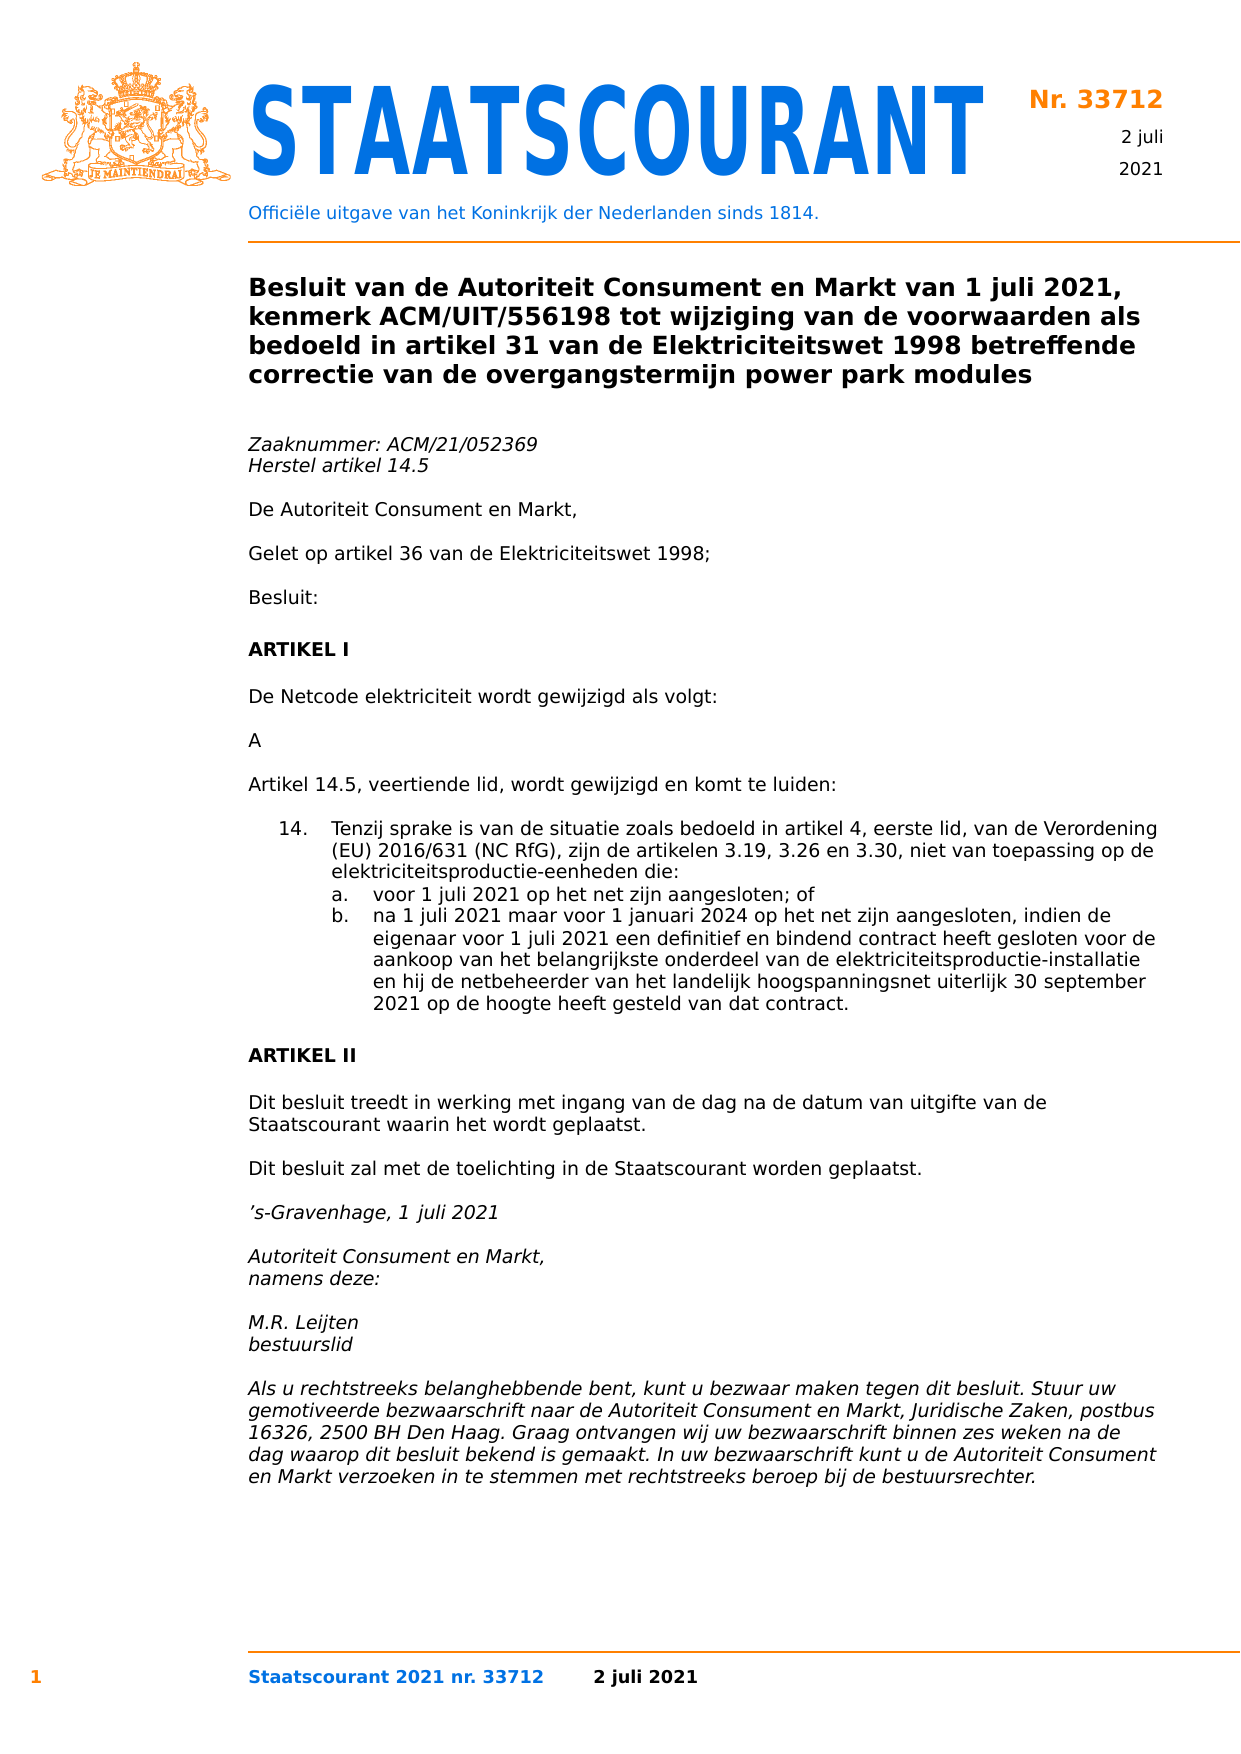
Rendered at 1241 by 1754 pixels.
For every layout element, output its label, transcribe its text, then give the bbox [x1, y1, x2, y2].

text Herstel artikel 14.5 [248, 455, 1163, 477]
text De Autoriteit Consument en Markt, [248, 499, 1163, 521]
table_header STAATSCOURANT [248, 62, 998, 203]
text De Netcode elektriciteit wordt gewijzigd als volgt: [248, 686, 1163, 708]
text Gelet op artikel 36 van de Elektriciteitswet 1998; [248, 543, 1163, 565]
table_cell Officiële uitgave van het Koninkrijk der Nederlanden sinds 1814. [248, 203, 1240, 241]
subtitle Besluit van de Autoriteit Consument en Markt van 1 juli 2021, kenmerk ACM/UIT/556198 tot wijziging van de voorwaarden als bedoeld in artikel 31 van de Elektriciteitswet 1998 betreffende correctie van de overgangstermijn power park modules [248, 273, 1163, 390]
text Besluit: [248, 587, 1163, 609]
text Dit besluit treedt in werking met ingang van de dag na de datum van uitgifte van de Staatscourant waarin het wordt geplaatst. [248, 1092, 1163, 1136]
text Dit besluit zal met de toelichting in de Staatscourant worden geplaatst. [248, 1158, 1163, 1180]
text Als u rechtstreeks belanghebbende bent, kunt u bezwaar maken tegen dit besluit. Stuur uw gemotiveerde bezwaarschrift naar de Autoriteit Consument en Markt, Juridische Zaken, postbus 16326, 2500 BH Den Haag. Graag ontvangen wij uw bezwaarschrift binnen zes weken na de dag waarop dit besluit bekend is gemaakt. In uw bezwaarschrift kunt u de Autoriteit Consument en Markt verzoeken in te stemmen met rechtstreeks beroep bij de bestuursrechter. [248, 1378, 1163, 1487]
text Autoriteit Consument en Markt, namens deze: M.R. Leijten bestuurslid [248, 1246, 1163, 1356]
text Artikel 14.5, veertiende lid, wordt gewijzigd en komt te luiden: [248, 774, 1163, 796]
table_header [25, 62, 248, 241]
subtitle ARTIKEL I [248, 639, 1163, 661]
table_cell 2 juli [998, 121, 1240, 153]
picture [41, 62, 231, 186]
text a. voor 1 juli 2021 op het net zijn aangesloten; of [331, 883, 1163, 905]
text b. na 1 juli 2021 maar voor 1 januari 2024 op het net zijn aangesloten, indien de eigenaar voor 1 juli 2021 een definitief en bindend contract heeft gesloten voor de aankoop van het belangrijkste onderdeel van de elektriciteitsproductie-installatie en hij de netbeheerder van het landelijk hoogspanningsnet uiterlijk 30 september 2021 op de hoogte heeft gesteld van dat contract. [331, 905, 1163, 1015]
text Zaaknummer: ACM/21/052369 [248, 433, 1163, 455]
table_cell 2021 [998, 153, 1240, 203]
subtitle ARTIKEL II [248, 1045, 1163, 1067]
table_header Nr. 33712 [998, 62, 1240, 121]
text 14. Tenzij sprake is van de situatie zoals bedoeld in artikel 4, eerste lid, van de Verordening (EU) 2016/631 (NC RfG), zijn de artikelen 3.19, 3.26 en 3.30, niet van toepassing op de elektriciteitsproductie-eenheden die: [278, 817, 1163, 883]
text A [248, 730, 1163, 752]
text ’s-Gravenhage, 1 juli 2021 [248, 1202, 1163, 1224]
